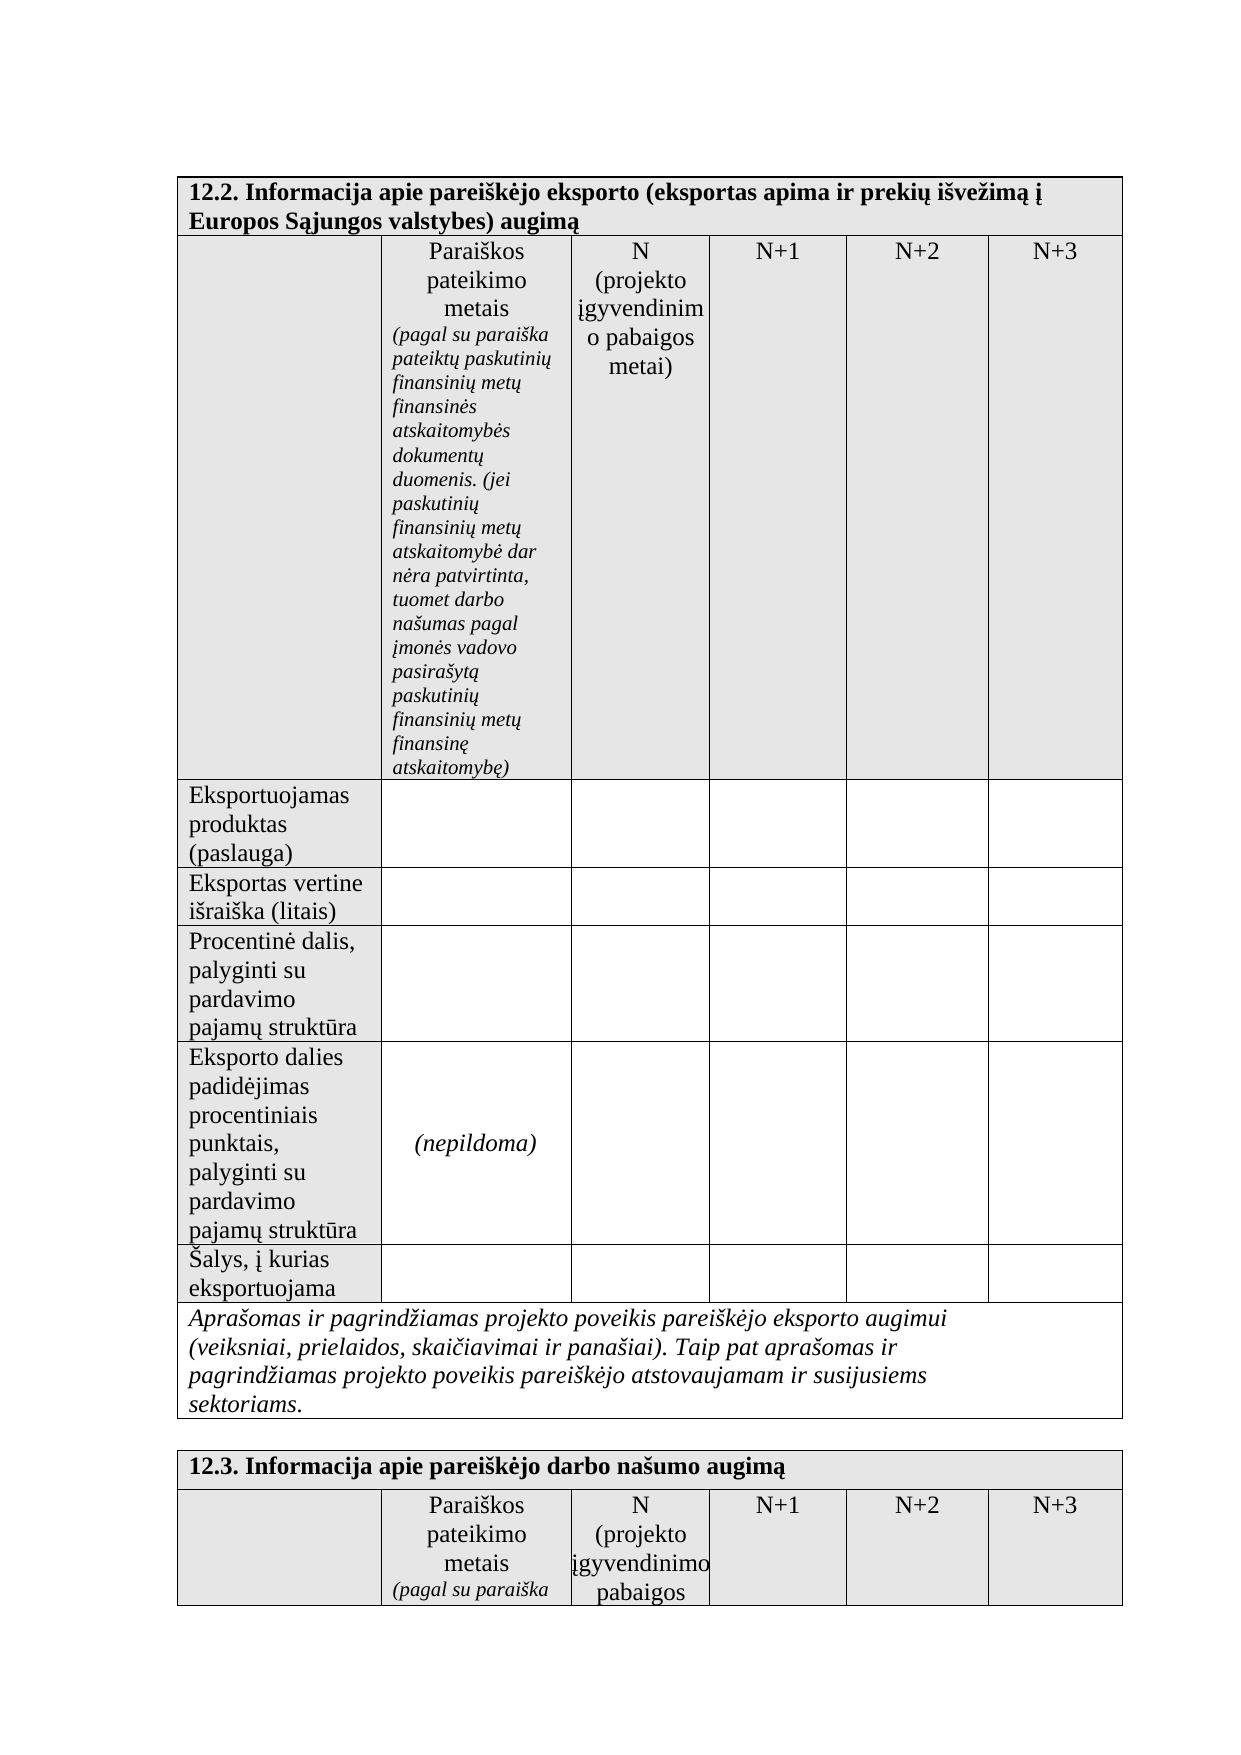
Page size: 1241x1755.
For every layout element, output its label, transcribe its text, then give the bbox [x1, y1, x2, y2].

table_cell [1041, 1303, 1068, 1418]
table_cell [178, 1490, 381, 1605]
table_cell [572, 1042, 709, 1243]
table_cell N+1 [710, 1490, 846, 1605]
table_cell Procentinė dalis, palyginti su pardavimo pajamų struktūra [178, 926, 381, 1041]
table_cell Paraiškos pateikimo metais (pagal su paraiška [382, 1490, 571, 1605]
table_cell [178, 236, 381, 779]
table_cell [572, 868, 709, 925]
table_cell [710, 868, 846, 925]
table_cell [989, 1042, 1122, 1243]
table_cell [382, 780, 571, 867]
table_cell [382, 926, 571, 1041]
table_cell N (projekto įgyvendinimo pabaigos metai) [572, 236, 709, 779]
table_cell [847, 1245, 988, 1302]
table_cell [989, 868, 1122, 925]
table_cell Eksportas vertine išraiška (litais) [178, 868, 381, 925]
table_cell [710, 1042, 846, 1243]
table_cell [1014, 1303, 1041, 1418]
table_cell [989, 926, 1122, 1041]
table_cell [1095, 1303, 1122, 1418]
table_cell N+1 [710, 236, 846, 779]
table_cell [710, 926, 846, 1041]
table_header 12.2. Informacija apie pareiškėjo eksporto (eksportas apima ir prekių išvežimą į Europos Sąjungos valstybes) augimą [178, 178, 1122, 235]
table_cell (nepildoma) [382, 1042, 571, 1243]
table_header 12.3. Informacija apie pareiškėjo darbo našumo augimą [178, 1451, 1122, 1489]
table_cell N+2 [847, 236, 988, 779]
table_cell [572, 780, 709, 867]
table_cell [710, 1245, 846, 1302]
table_cell [572, 926, 709, 1041]
table_cell [382, 868, 571, 925]
table_cell [847, 868, 988, 925]
table_cell N+2 [847, 1490, 988, 1605]
table_cell N+3 [989, 1490, 1122, 1605]
table_cell [847, 1042, 988, 1243]
table_cell Eksporto dalies padidėjimas procentiniais punktais, palyginti su pardavimo pajamų struktūra [178, 1042, 381, 1243]
table_cell [572, 1245, 709, 1302]
table_cell [847, 780, 988, 867]
table_cell Šalys, į kurias eksportuojama [178, 1245, 381, 1302]
table_cell [710, 780, 846, 867]
table_cell [989, 1245, 1122, 1302]
table_cell [989, 780, 1122, 867]
table_cell [983, 1303, 1014, 1418]
table_cell [847, 926, 988, 1041]
table_cell Aprašomas ir pagrindžiamas projekto poveikis pareiškėjo eksporto augimui (veiksniai, prielaidos, skaičiavimai ir panašiai). Taip pat aprašomas ir pagrindžiamas projekto poveikis pareiškėjo atstovaujamam ir susijusiems sektoriams. [178, 1303, 983, 1418]
table_cell Paraiškos pateikimo metais (pagal su paraiška pateiktų paskutinių finansinių metų finansinės atskaitomybės dokumentų duomenis. (jei paskutinių finansinių metų atskaitomybė dar nėra patvirtinta, tuomet darbo našumas pagal įmonės vadovo pasirašytą paskutinių finansinių metų finansinę atskaitomybę) [382, 236, 571, 779]
table_cell [382, 1245, 571, 1302]
table_cell N+3 [989, 236, 1122, 779]
table_cell Eksportuojamas produktas (paslauga) [178, 780, 381, 867]
table_cell N (projekto įgyvendinimo pabaigos [572, 1490, 709, 1605]
table_cell [1068, 1303, 1094, 1418]
